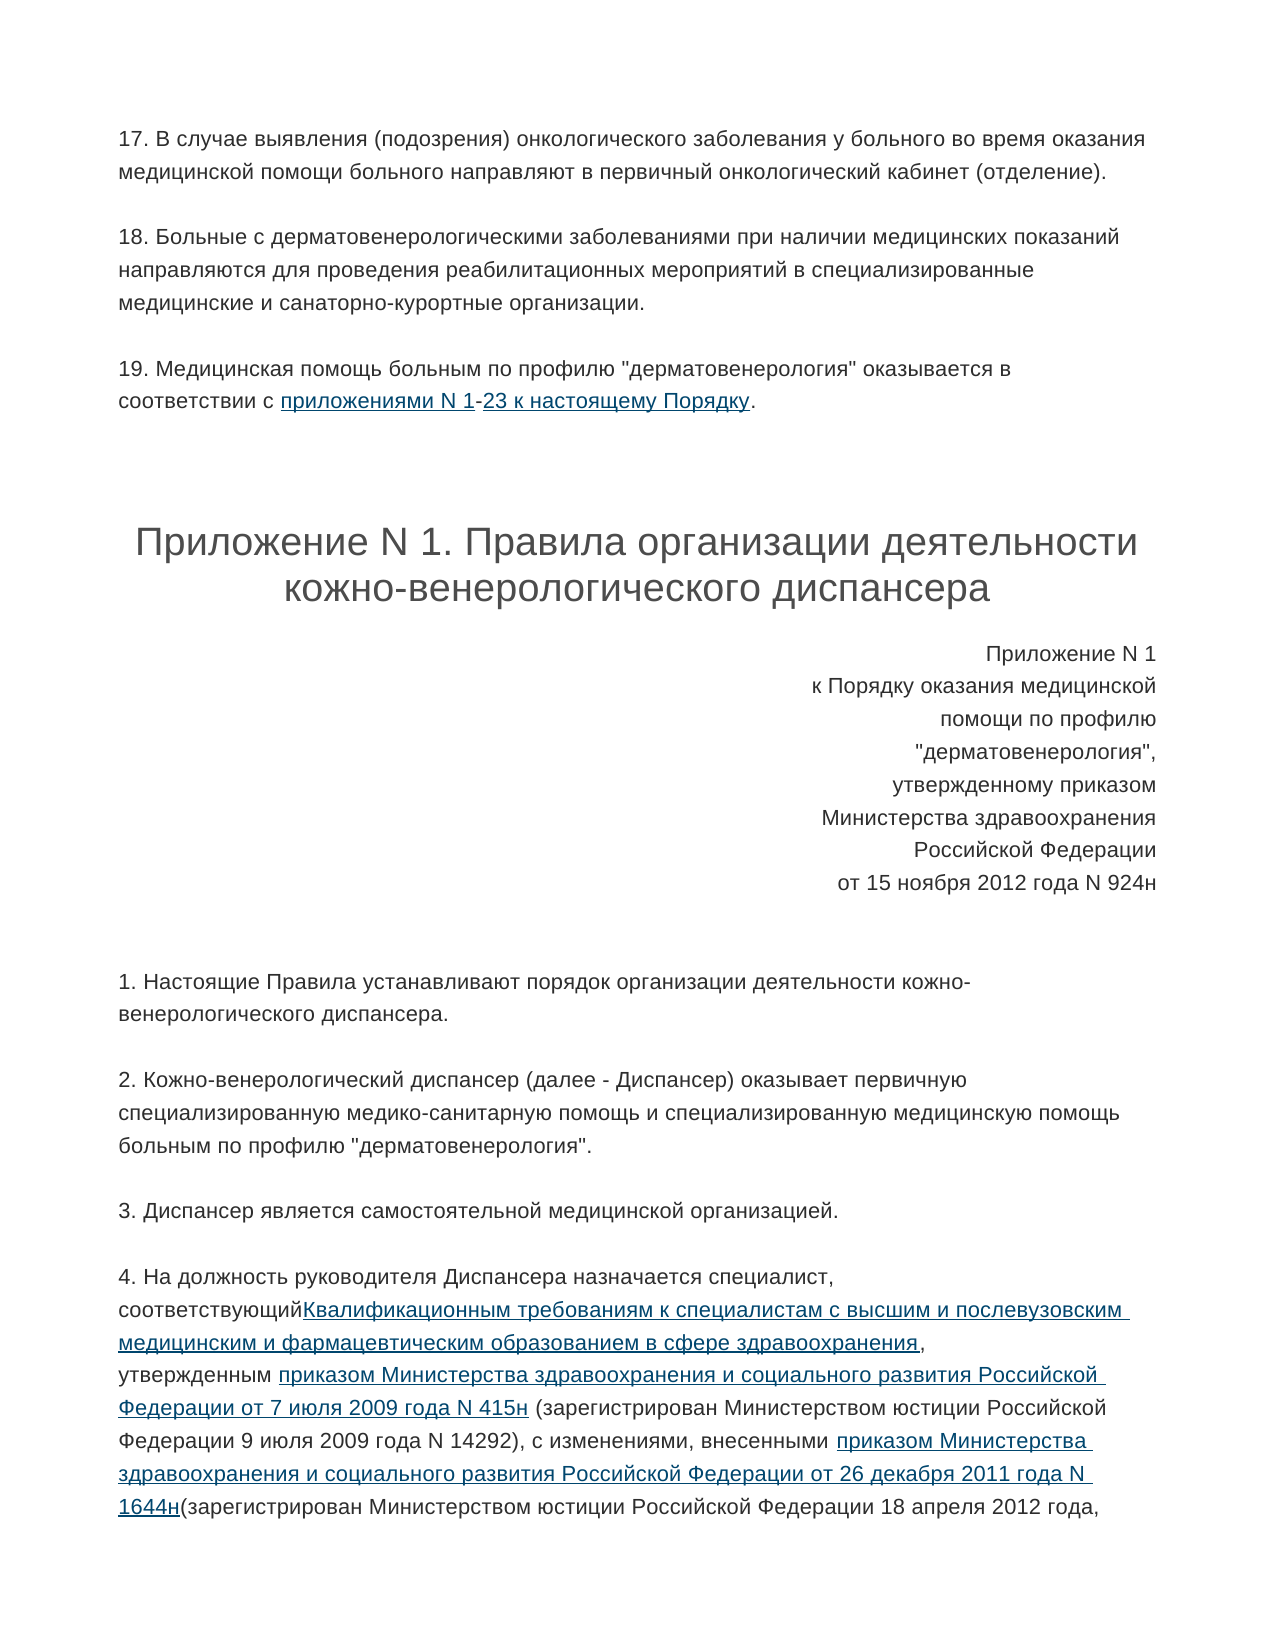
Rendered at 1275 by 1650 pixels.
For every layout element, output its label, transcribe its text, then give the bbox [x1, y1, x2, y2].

text 4. На должность руководителя Диспансера назначается специалист, соответствующийКвалификационным требованиям к специалистам с высшим и послевузовским медицинским и фармацевтическим образованием в сфере здравоохранения, утвержденным приказом Министерства здравоохранения и социального развития Российской Федерации от 7 июля 2009 года N 415н (зарегистрирован Министерством юстиции Российской Федерации 9 июля 2009 года N 14292), с изменениями, внесенными приказом Министерства здравоохранения и социального развития Российской Федерации от 26 декабря 2011 года N 1644н(зарегистрирован Министерством юстиции Российской Федерации 18 апреля 2012 года, [118, 1256, 1157, 1519]
text 1. Настоящие Правила устанавливают порядок организации деятельности кожно-венерологического диспансера. [118, 961, 1157, 1059]
text 17. В случае выявления (подозрения) онкологического заболевания у больного во время оказания медицинской помощи больного направляют в первичный онкологический кабинет (отделение). [118, 118, 1157, 217]
text 3. Диспансер является самостоятельной медицинской организацией. [118, 1191, 1157, 1256]
text Приложение N 1. Правила организации деятельности кожно-венерологического диспансера [118, 518, 1157, 609]
text 19. Медицинская помощь больным по профилю "дерматовенерология" оказывается в соответствии с приложениями N 1-23 к настоящему Порядку. [118, 348, 1157, 479]
text Приложение N 1 к Порядку оказания медицинской помощи по профилю "дерматовенерология", утвержденному приказом Министерства здравоохранения Российской Федерации от 15 ноября 2012 года N 924н [118, 633, 1157, 895]
text 18. Больные с дерматовенерологическими заболеваниями при наличии медицинских показаний направляются для проведения реабилитационных мероприятий в специализированные медицинские и санаторно-курортные организации. [118, 217, 1157, 348]
text 2. Кожно-венерологический диспансер (далее - Диспансер) оказывает первичную специализированную медико-санитарную помощь и специализированную медицинскую помощь больным по профилю "дерматовенерология". [118, 1059, 1157, 1191]
